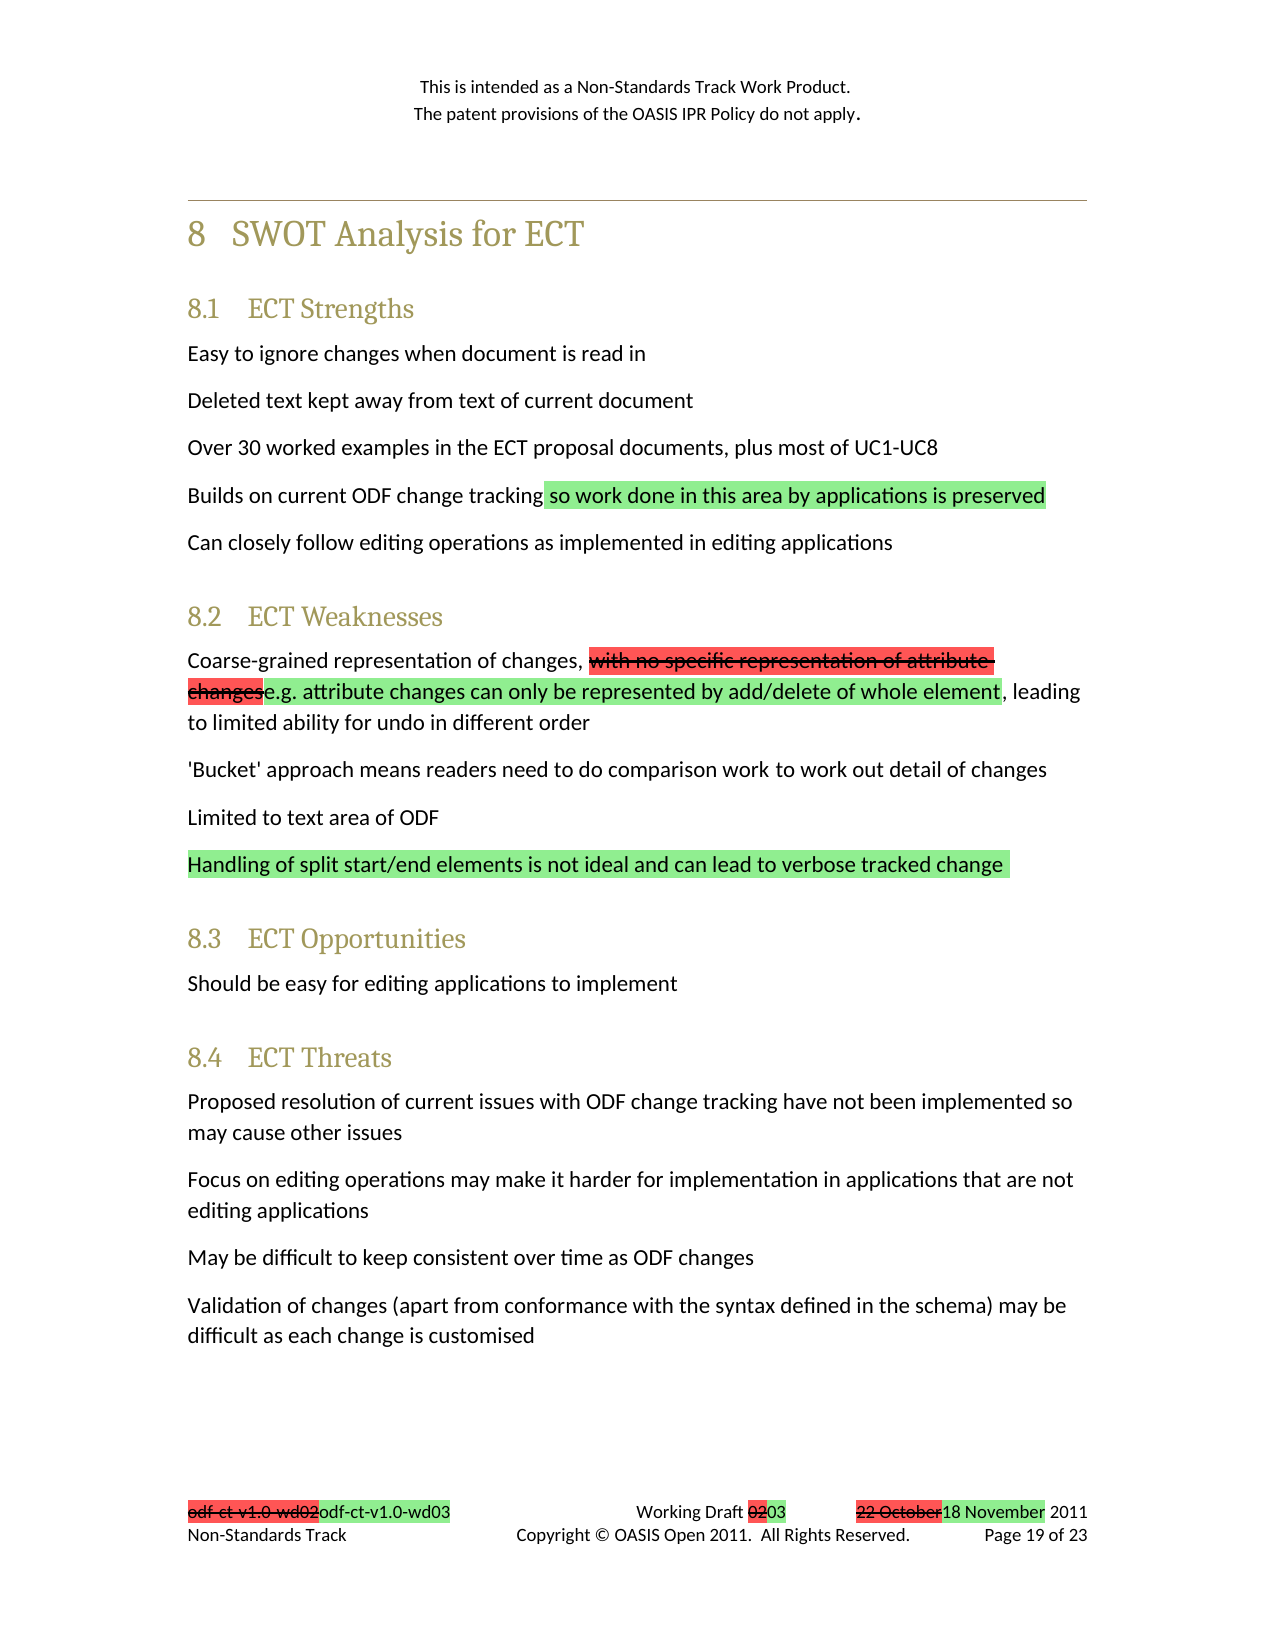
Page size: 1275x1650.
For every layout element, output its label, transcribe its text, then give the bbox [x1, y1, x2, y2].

subtitle SWOT Analysis for ECT [187, 201, 1087, 256]
text Validation of changes (apart from conformance with the syntax defined in the schema) may be difficult as each change is customised [187, 1291, 1087, 1349]
subtitle ECT Threats [187, 1041, 1087, 1075]
text Focus on editing operations may make it harder for implementation in applications that are not editing applications [187, 1165, 1087, 1224]
text 'Bucket' approach means readers need to do comparison work to work out detail of changes [187, 756, 1087, 783]
subtitle ECT Weaknesses [187, 601, 1087, 634]
subtitle ECT Strengths [187, 293, 1087, 326]
text Proposed resolution of current issues with ODF change tracking have not been implemented so may cause other issues [187, 1087, 1087, 1146]
text Limited to text area of ODF [187, 803, 1087, 831]
text Can closely follow editing operations as implemented in editing applications [187, 528, 1087, 556]
text May be difficult to keep consistent over time as ODF changes [187, 1243, 1087, 1271]
text Over 30 worked examples in the ECT proposal documents, plus most of UC1-UC8 [187, 433, 1087, 461]
text Handling of split start/end elements is not ideal and can lead to verbose tracked change [187, 850, 1087, 878]
subtitle ECT Opportunities [187, 923, 1087, 956]
text Easy to ignore changes when document is read in [187, 339, 1087, 367]
text Builds on current ODF change tracking so work done in this area by applications is preserved [187, 481, 1087, 509]
text Coarse-grained representation of changes, with no specific representation of attribute changese.g. attribute changes can only be represented by add/delete of whole element, leading to limited ability for undo in different order [187, 647, 1087, 736]
text Deleted text kept away from text of current document [187, 386, 1087, 414]
text Should be easy for editing applications to implement [187, 969, 1087, 997]
